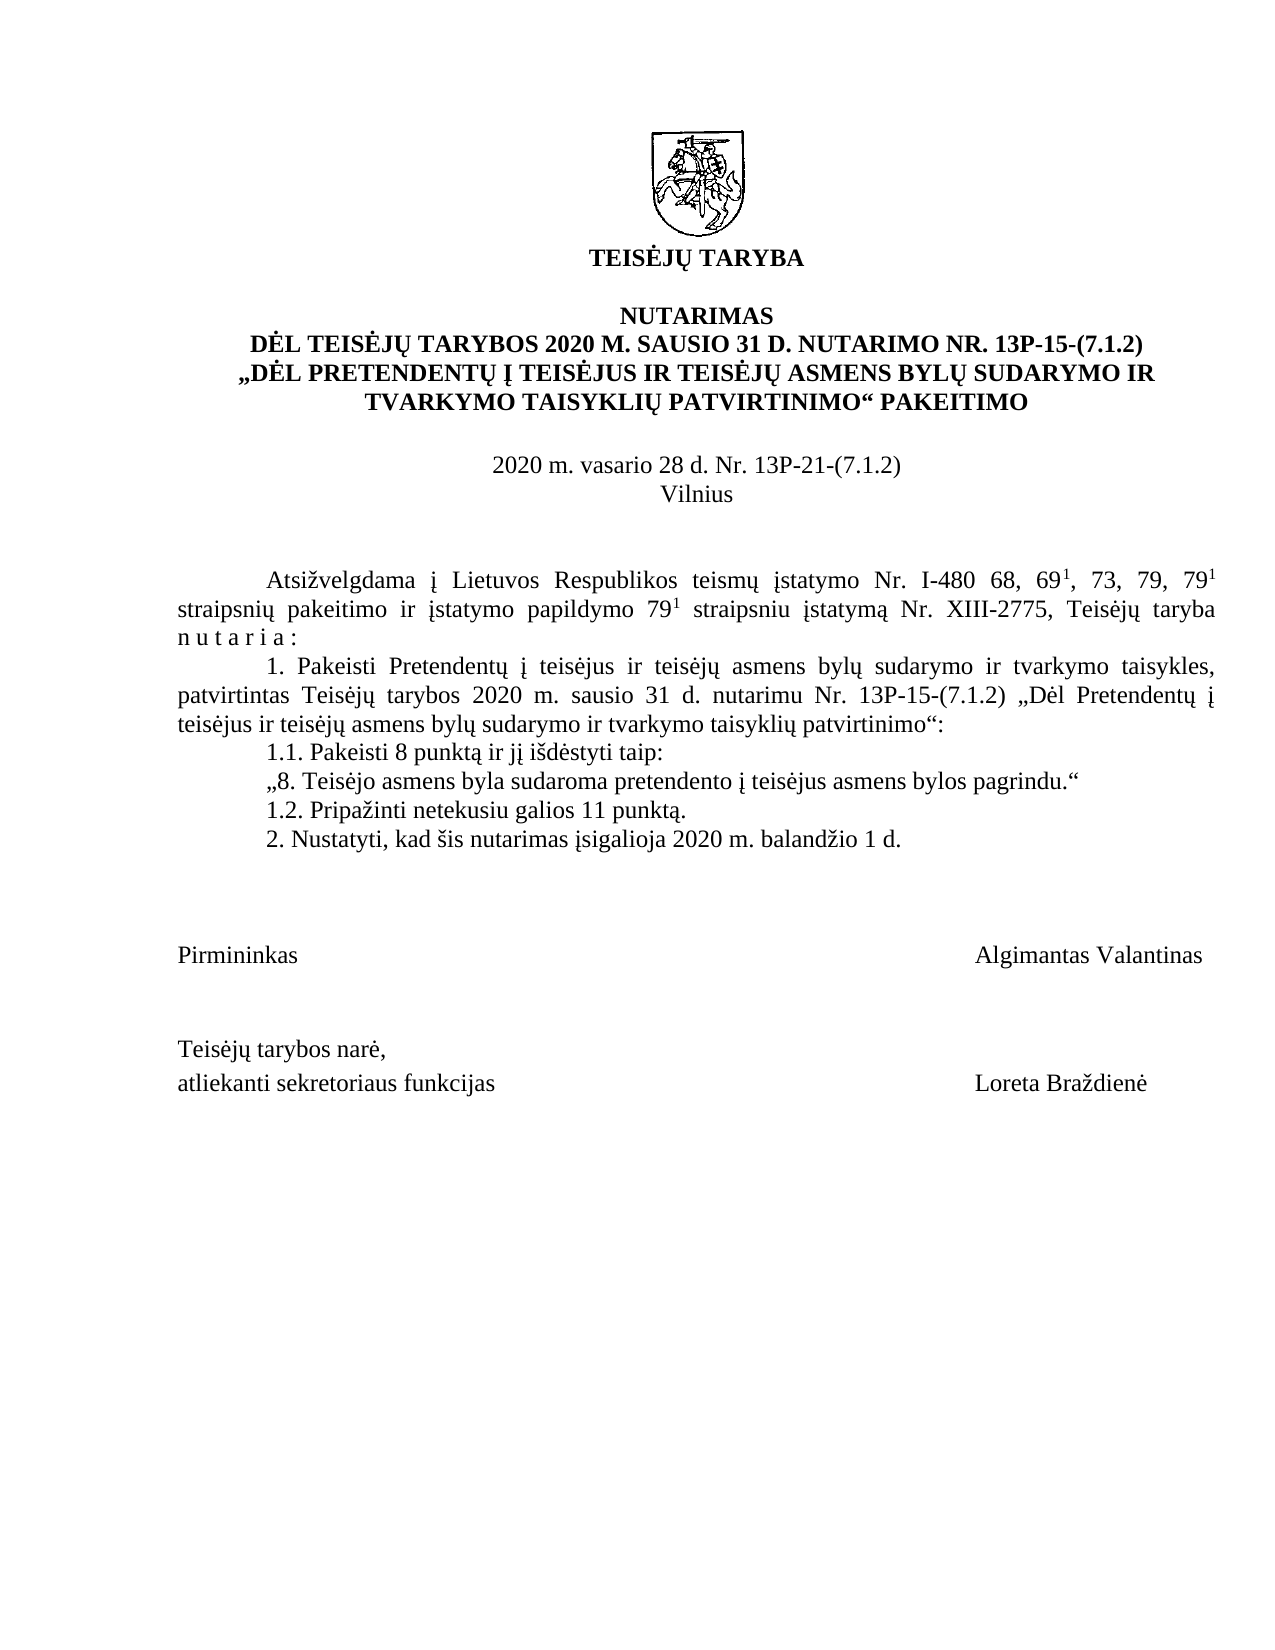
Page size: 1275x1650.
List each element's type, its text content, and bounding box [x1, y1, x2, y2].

text 2. Nustatyti, kad šis nutarimas įsigalioja 2020 m. balandžio 1 d. [177, 824, 1216, 852]
text Teisėjų tarybos narė, [177, 1034, 1216, 1063]
text NUTARIMAS [177, 301, 1216, 329]
text 1.2. Pripažinti netekusiu galios 11 punktą. [177, 795, 1216, 824]
text TEISĖJŲ TARYBA [177, 243, 1216, 272]
text Vilnius [177, 479, 1216, 507]
text Pirmininkas Algimantas Valantinas [177, 940, 1216, 969]
text DĖL TEISĖJŲ TARYBOS 2020 M. SAUSIO 31 D. NUTARIMO NR. 13P-15-(7.1.2) [177, 329, 1216, 358]
text atliekanti sekretoriaus funkcijas Loreta Braždienė [177, 1068, 1216, 1096]
text „DĖL PRETENDENTŲ Į TEISĖJUS IR TEISĖJŲ ASMENS BYLŲ SUDARYMO IR TVARKYMO TAISYKLIŲ PATVIRTINIMO“ PAKEITIMO [177, 358, 1216, 416]
text 1.1. Pakeisti 8 punktą ir jį išdėstyti taip: [177, 737, 1216, 766]
text 2020 m. vasario 28 d. Nr. 13P-21-(7.1.2) [177, 450, 1216, 479]
text 1. Pakeisti Pretendentų į teisėjus ir teisėjų asmens bylų sudarymo ir tvarkymo taisykles, patvirtintas Teisėjų tarybos 2020 m. sausio 31 d. nutarimu Nr. 13P-15-(7.1.2) „Dėl Pretendentų į teisėjus ir teisėjų asmens bylų sudarymo ir tvarkymo taisyklių patvirtinimo“: [177, 651, 1216, 737]
text Atsižvelgdama į Lietuvos Respublikos teismų įstatymo Nr. I-480 68, 691, 73, 79, 791 straipsnių pakeitimo ir įstatymo papildymo 791 straipsniu įstatymą Nr. XIII-2775, Teisėjų taryba nutaria: [177, 565, 1216, 651]
text „8. Teisėjo asmens byla sudaroma pretendento į teisėjus asmens bylos pagrindu.“ [177, 766, 1216, 795]
